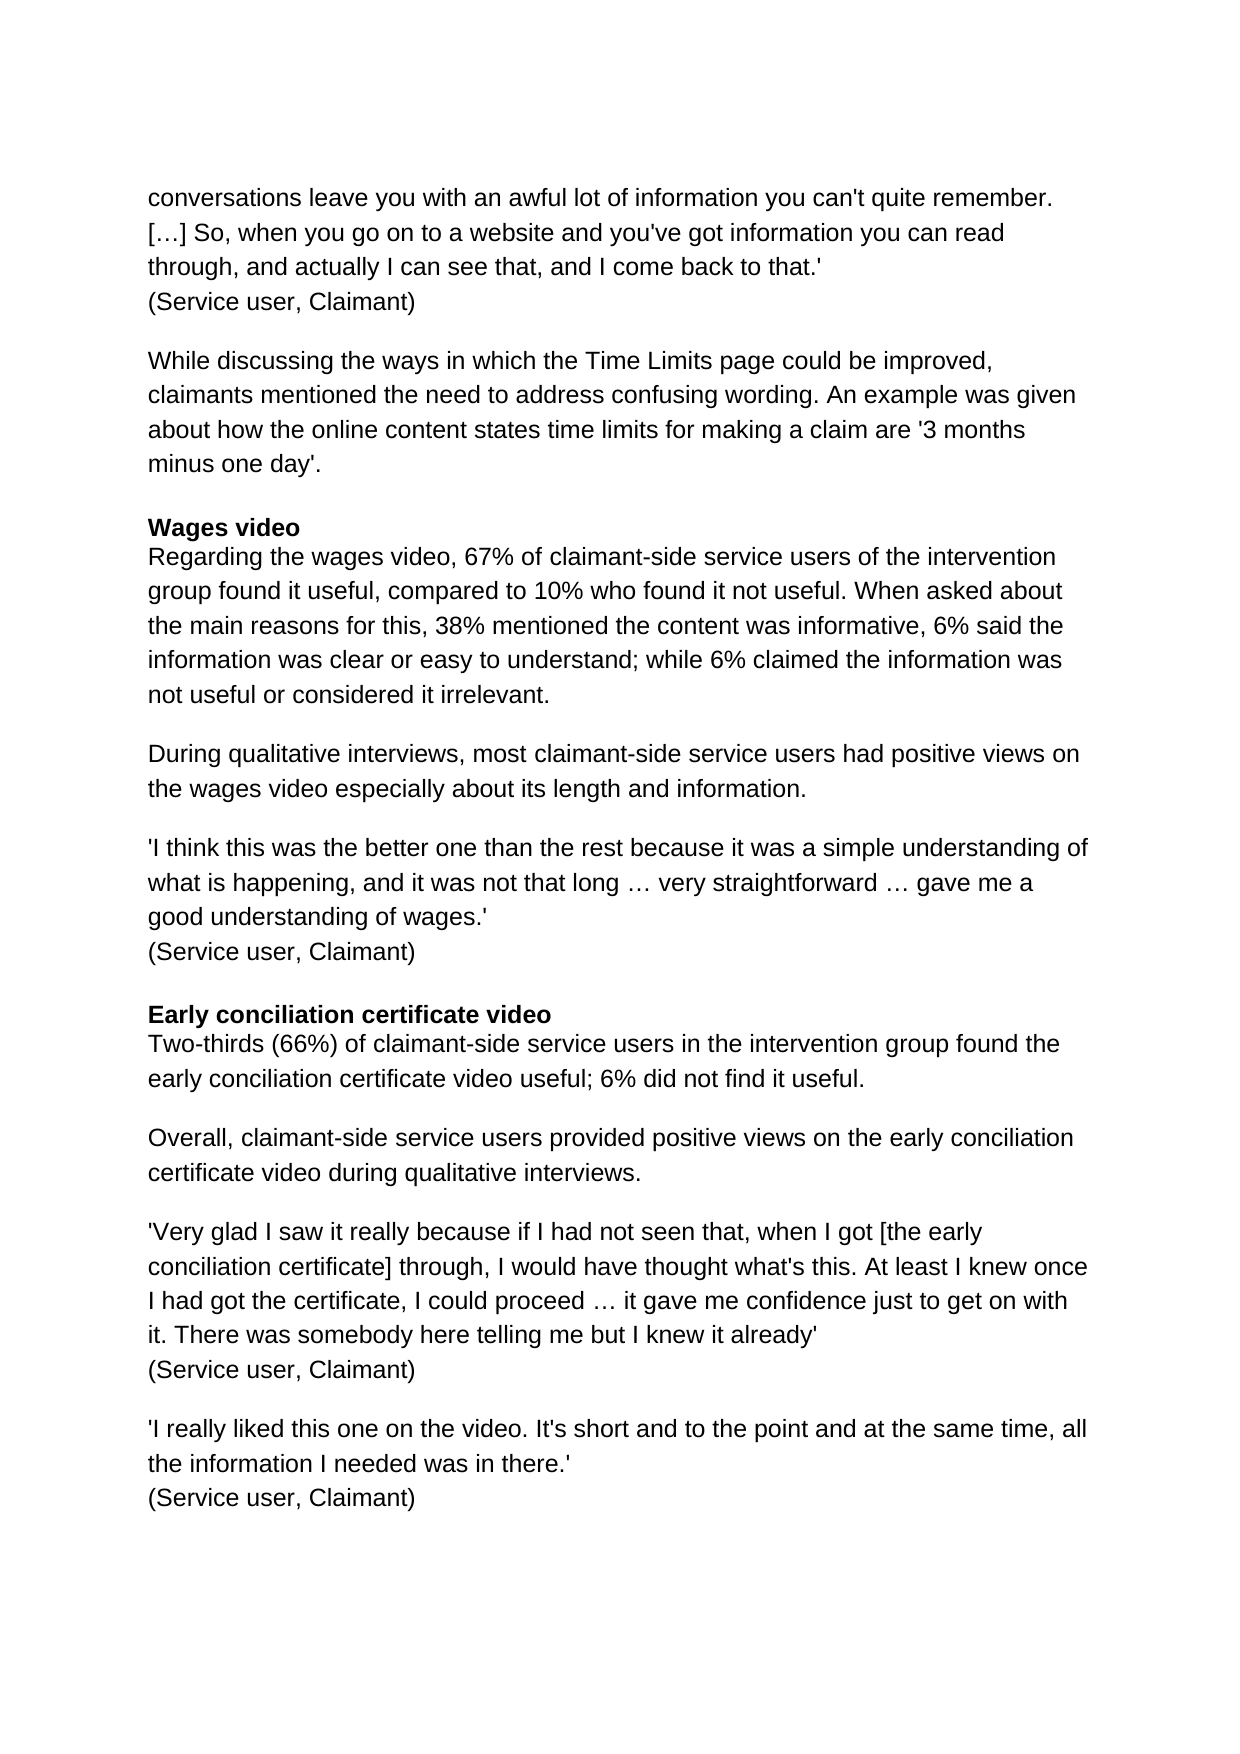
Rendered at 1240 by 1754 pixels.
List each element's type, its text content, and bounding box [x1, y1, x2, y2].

text While discussing the ways in which the Time Limits page could be improved, claimants mentioned the need to address confusing wording. An example was given about how the online content states time limits for making a claim are '3 months minus one day'. [148, 346, 1092, 478]
text (Service user, Claimant) [148, 287, 1092, 315]
text Two-thirds (66%) of claimant-side service users in the intervention group found the early conciliation certificate video useful; 6% did not find it useful. [148, 1029, 1092, 1092]
text conversations leave you with an awful lot of information you can't quite remember. […] So, when you go on to a website and you've got information you can read through, and actually I can see that, and I come back to that.' [148, 183, 1092, 281]
text During qualitative interviews, most claimant-side service users had positive views on the wages video especially about its length and information. [148, 739, 1092, 802]
text 'I really liked this one on the video. It's short and to the point and at the same time, all the information I needed was in there.' [148, 1414, 1092, 1478]
text (Service user, Claimant) [148, 1483, 1092, 1512]
text Overall, claimant-side service users provided positive views on the early conciliation certificate video during qualitative interviews. [148, 1123, 1092, 1186]
text Regarding the wages video, 67% of claimant-side service users of the intervention group found it useful, compared to 10% who found it not useful. When asked about the main reasons for this, 38% mentioned the content was informative, 6% said the information was clear or easy to understand; while 6% claimed the information was not useful or considered it irrelevant. [148, 542, 1092, 708]
text (Service user, Claimant) [148, 1355, 1092, 1384]
text 'I think this was the better one than the rest because it was a simple understanding of what is happening, and it was not that long … very straightforward … gave me a good understanding of wages.' [148, 833, 1092, 931]
subtitle Early conciliation certificate video [148, 1000, 1092, 1029]
subtitle Wages video [148, 513, 1092, 542]
text 'Very glad I saw it really because if I had not seen that, when I got [the early conciliation certificate] through, I would have thought what's this. At least I knew once I had got the certificate, I could proceed … it gave me confidence just to get on with it. There was somebody here telling me but I knew it already' [148, 1217, 1092, 1349]
text (Service user, Claimant) [148, 937, 1092, 965]
